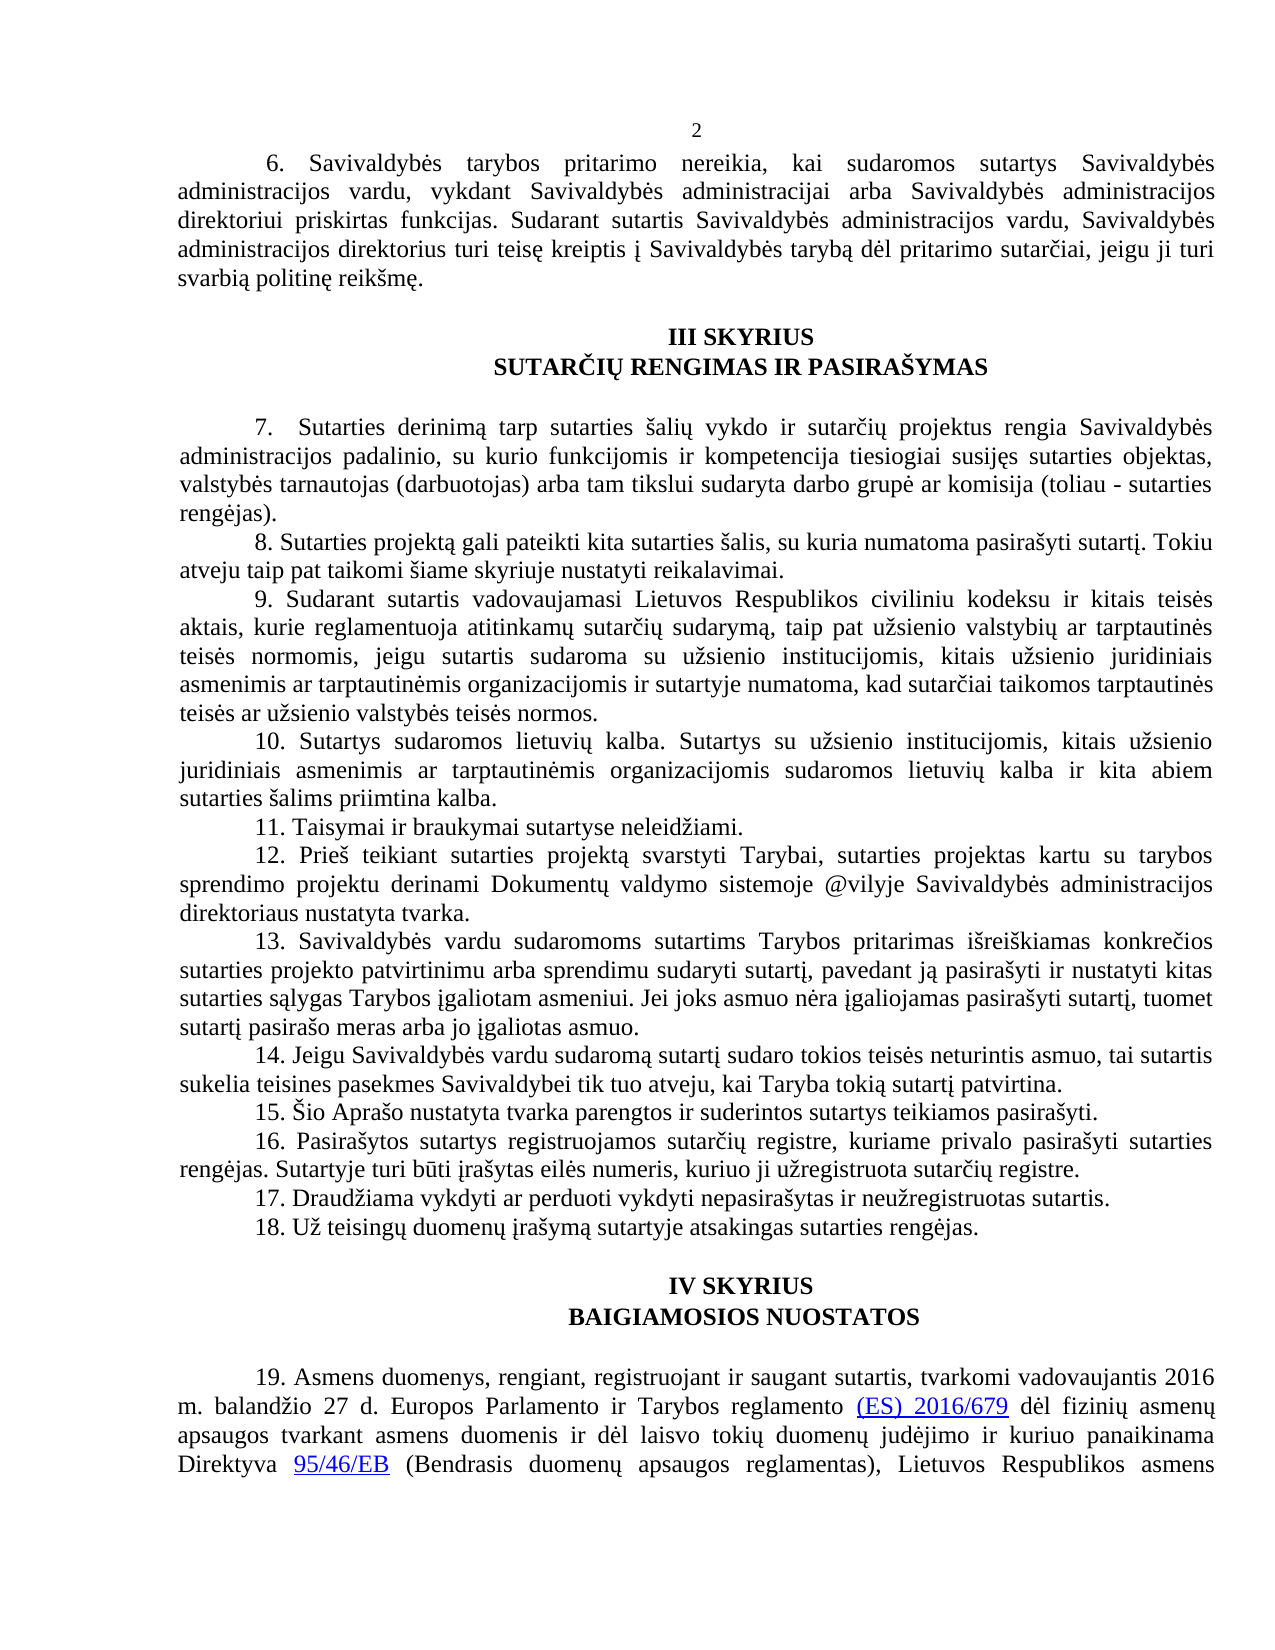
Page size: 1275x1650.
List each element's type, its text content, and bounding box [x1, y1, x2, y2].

text 12. Prieš teikiant sutarties projektą svarstyti Tarybai, sutarties projektas kartu su tarybos sprendimo projektu derinami Dokumentų valdymo sistemoje @vilyje Savivaldybės administracijos direktoriaus nustatyta tvarka. [179, 841, 1214, 927]
text IV SKYRIUS [177, 1271, 1216, 1300]
text III SKYRIUS [177, 322, 1216, 351]
text 13. Savivaldybės vardu sudaromoms sutartims Tarybos pritarimas išreiškiamas konkrečios sutarties projekto patvirtinimu arba sprendimu sudaryti sutartį, pavedant ją pasirašyti ir nustatyti kitas sutarties sąlygas Tarybos įgaliotam asmeniui. Jei joks asmuo nėra įgaliojamas pasirašyti sutartį, tuomet sutartį pasirašo meras arba jo įgaliotas asmuo. [179, 927, 1214, 1041]
text 15. Šio Aprašo nustatyta tvarka parengtos ir suderintos sutartys teikiamos pasirašyti. [179, 1098, 1216, 1127]
text 16. Pasirašytos sutartys registruojamos sutarčių registre, kuriame privalo pasirašyti sutarties rengėjas. Sutartyje turi būti įrašytas eilės numeris, kuriuo ji užregistruota sutarčių registre. [179, 1127, 1214, 1184]
text 10. Sutartys sudaromos lietuvių kalba. Sutartys su užsienio institucijomis, kitais užsienio juridiniais asmenimis ar tarptautinėmis organizacijomis sudaromos lietuvių kalba ir kita abiem sutarties šalims priimtina kalba. [179, 727, 1214, 813]
text 7. Sutarties derinimą tarp sutarties šalių vykdo ir sutarčių projektus rengia Savivaldybės administracijos padalinio, su kurio funkcijomis ir kompetencija tiesiogiai susijęs sutarties objektas, valstybės tarnautojas (darbuotojas) arba tam tikslui sudaryta darbo grupė ar komisija (toliau - sutarties rengėjas). [179, 413, 1214, 527]
text 9. Sudarant sutartis vadovaujamasi Lietuvos Respublikos civiliniu kodeksu ir kitais teisės aktais, kurie reglamentuoja atitinkamų sutarčių sudarymą, taip pat užsienio valstybių ar tarptautinės teisės normomis, jeigu sutartis sudaroma su užsienio institucijomis, kitais užsienio juridiniais asmenimis ar tarptautinėmis organizacijomis ir sutartyje numatoma, kad sutarčiai taikomos tarptautinės teisės ar užsienio valstybės teisės normos. [179, 584, 1214, 727]
text SUTARČIŲ RENGIMAS IR PASIRAŠYMAS [177, 352, 1216, 381]
text BAIGIAMOSIOS NUOSTATOS [177, 1302, 1216, 1330]
text 8. Sutarties projektą gali pateikti kita sutarties šalis, su kuria numatoma pasirašyti sutartį. Tokiu atveju taip pat taikomi šiame skyriuje nustatyti reikalavimai. [179, 527, 1214, 584]
text 11. Taisymai ir braukymai sutartyse neleidžiami. [179, 813, 1216, 841]
text 6. Savivaldybės tarybos pritarimo nereikia, kai sudaromos sutartys Savivaldybės administracijos vardu, vykdant Savivaldybės administracijai arba Savivaldybės administracijos direktoriui priskirtas funkcijas. Sudarant sutartis Savivaldybės administracijos vardu, Savivaldybės administracijos direktorius turi teisę kreiptis į Savivaldybės tarybą dėl pritarimo sutarčiai, jeigu ji turi svarbią politinę reikšmę. [177, 148, 1216, 291]
text 17. Draudžiama vykdyti ar perduoti vykdyti nepasirašytas ir neužregistruotas sutartis. [179, 1184, 1216, 1212]
text 18. Už teisingų duomenų įrašymą sutartyje atsakingas sutarties rengėjas. [179, 1212, 1216, 1241]
text 19. Asmens duomenys, rengiant, registruojant ir saugant sutartis, tvarkomi vadovaujantis 2016 m. balandžio 27 d. Europos Parlamento ir Tarybos reglamento (ES) 2016/679 dėl fizinių asmenų apsaugos tvarkant asmens duomenis ir dėl laisvo tokių duomenų judėjimo ir kuriuo panaikinama Direktyva 95/46/EB (Bendrasis duomenų apsaugos reglamentas), Lietuvos Respublikos asmens [177, 1362, 1216, 1477]
text 14. Jeigu Savivaldybės vardu sudaromą sutartį sudaro tokios teisės neturintis asmuo, tai sutartis sukelia teisines pasekmes Savivaldybei tik tuo atveju, kai Taryba tokią sutartį patvirtina. [179, 1041, 1214, 1098]
